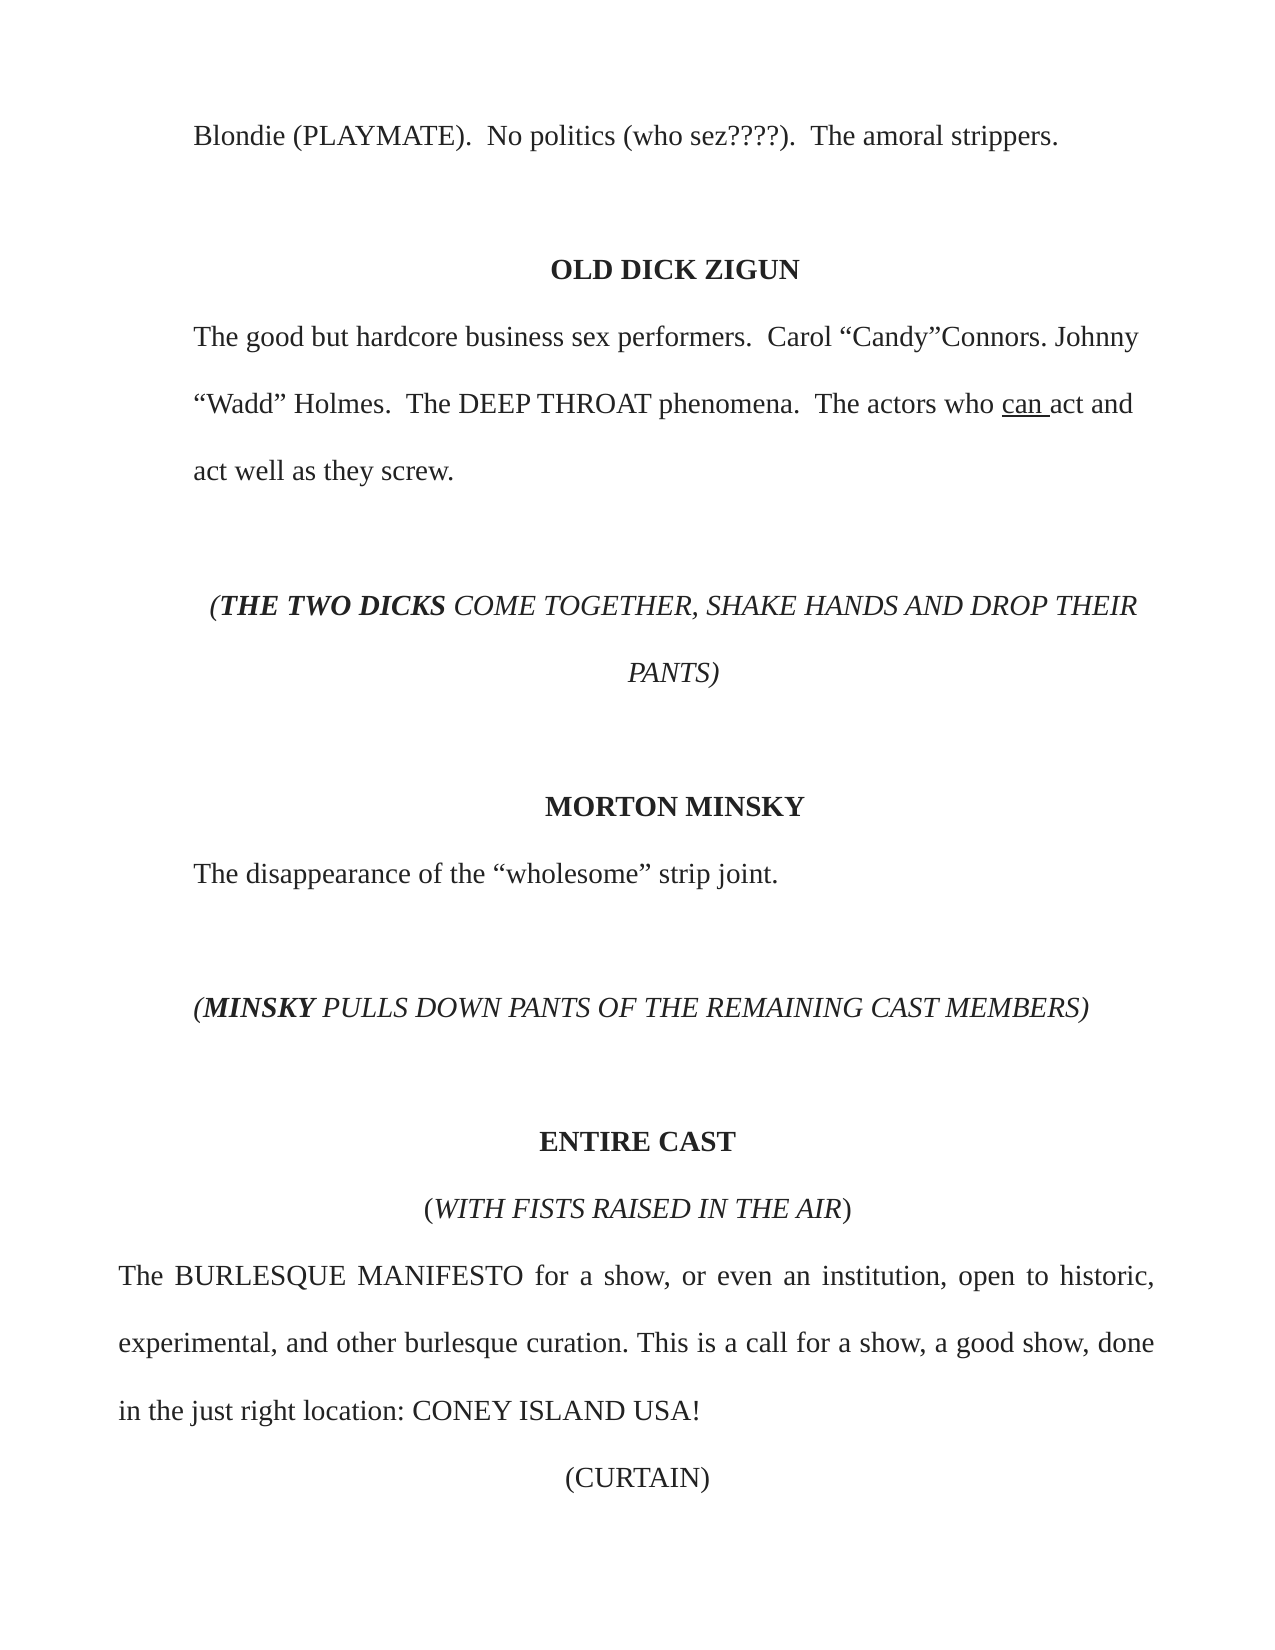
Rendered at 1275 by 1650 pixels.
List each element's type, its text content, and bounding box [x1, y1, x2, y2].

text (MINSKY PULLS DOWN PANTS OF THE REMAINING CAST MEMBERS) [193, 990, 1157, 1024]
text OLD DICK ZIGUN [193, 252, 1157, 286]
text (THE TWO DICKS COME TOGETHER, SHAKE HANDS AND DROP THEIR PANTS) [193, 588, 1157, 688]
text ENTIRE CAST [118, 1124, 1157, 1158]
text (WITH FISTS RAISED IN THE AIR) [118, 1191, 1157, 1225]
text MORTON MINSKY [193, 789, 1157, 822]
text The BURLESQUE MANIFESTO for a show, or even an institution, open to historic, experimental, and other burlesque curation. This is a call for a show, a good show, done in the just right location: CONEY ISLAND USA! [118, 1258, 1157, 1426]
text Blondie (PLAYMATE). No politics (who sez????). The amoral strippers. [193, 118, 1157, 152]
text The disappearance of the “wholesome” strip joint. [193, 856, 1157, 889]
text (CURTAIN) [118, 1460, 1157, 1493]
text The good but hardcore business sex performers. Carol “Candy”Connors. Johnny “Wadd” Holmes. The DEEP THROAT phenomena. The actors who can act and act well as they screw. [193, 319, 1157, 487]
